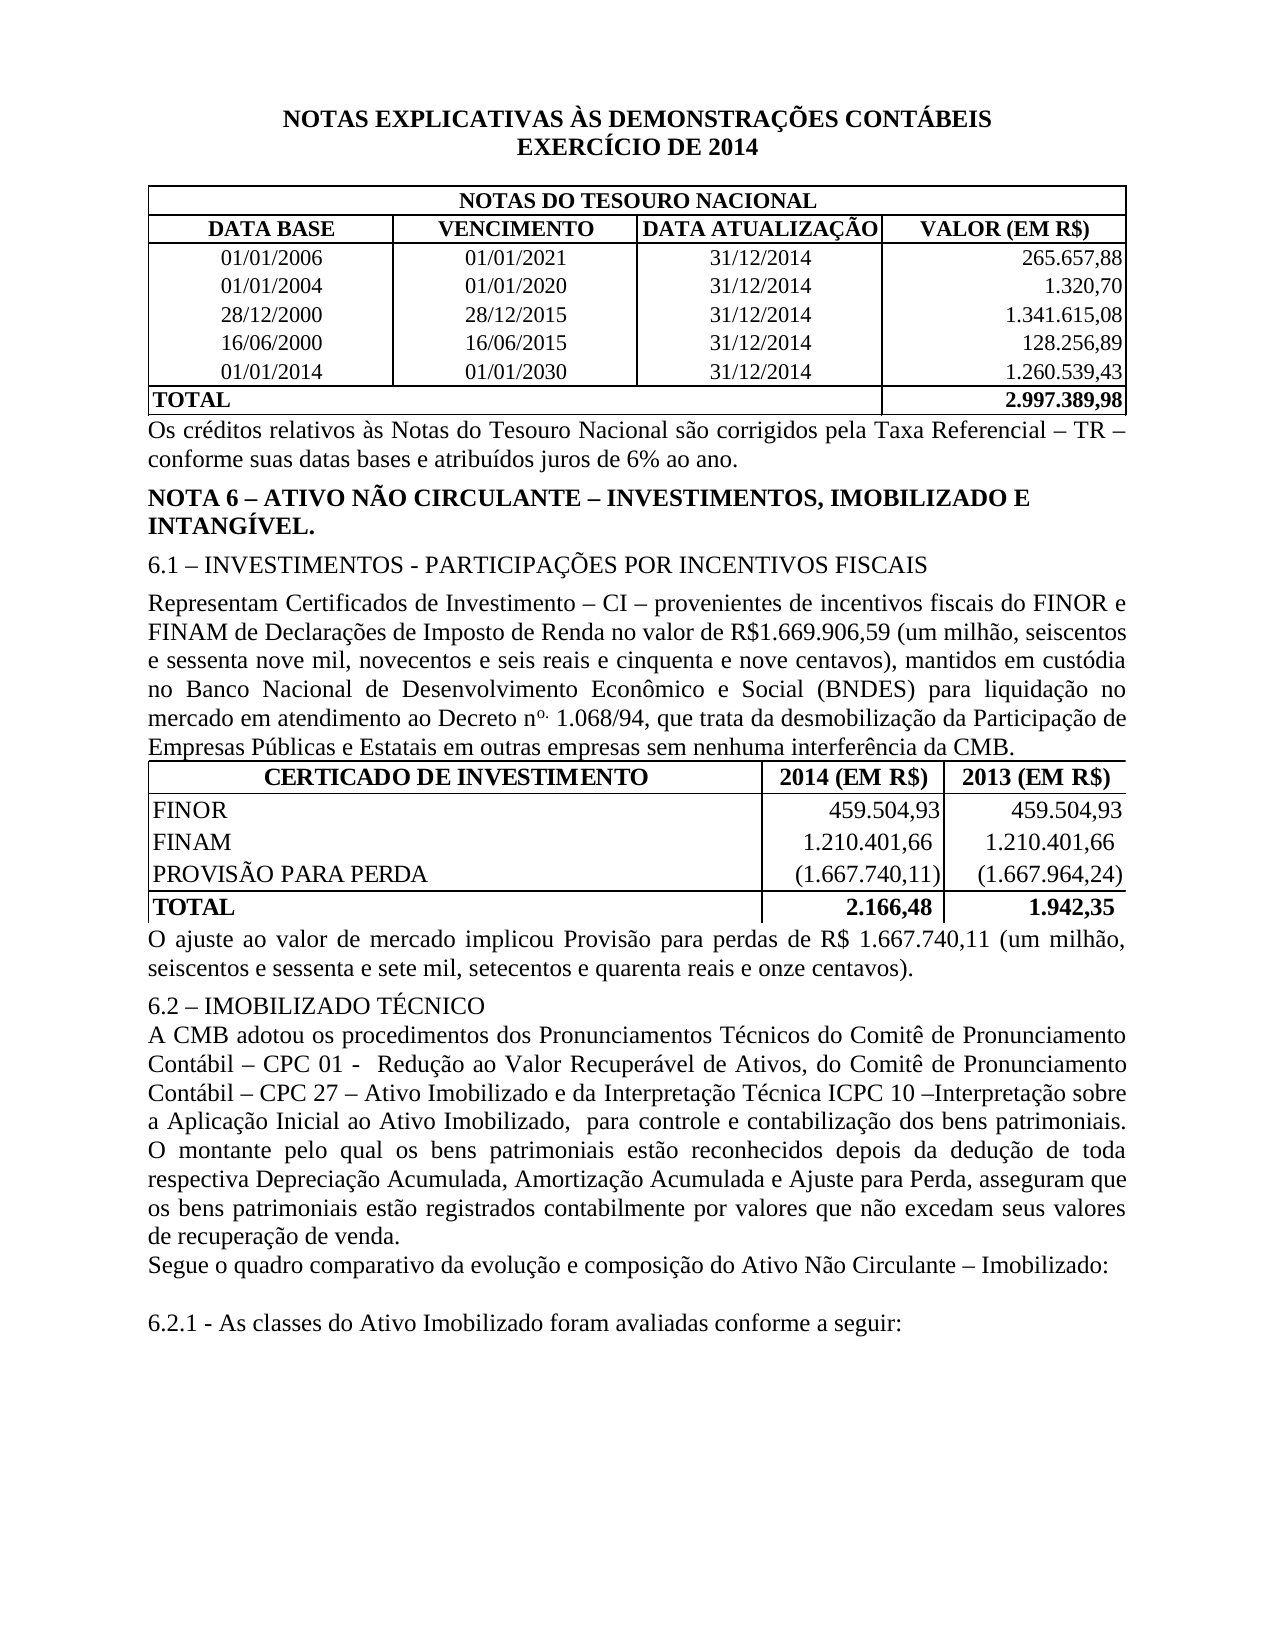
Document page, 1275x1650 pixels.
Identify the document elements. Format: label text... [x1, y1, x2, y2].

text NOTA 6 – ATIVO NÃO CIRCULANTE – INVESTIMENTOS, IMOBILIZADO E INTANGÍVEL. [148, 483, 1127, 540]
text A CMB adotou os procedimentos dos Pronunciamentos Técnicos do Comitê de Pronunciamento Contábil – CPC 01 - Redução ao Valor Recuperável de Ativos, do Comitê de Pronunciamento Contábil – CPC 27 – Ativo Imobilizado e da Interpretação Técnica ICPC 10 –Interpretação sobre a Aplicação Inicial ao Ativo Imobilizado, para controle e contabilização dos bens patrimoniais. O montante pelo qual os bens patrimoniais estão reconhecidos depois da dedução de toda respectiva Depreciação Acumulada, Amortização Acumulada e Ajuste para Perda, asseguram que os bens patrimoniais estão registrados contabilmente por valores que não excedam seus valores de recuperação de venda. [148, 1020, 1127, 1250]
text O ajuste ao valor de mercado implicou Provisão para perdas de R$ 1.667.740,11 (um milhão, seiscentos e sessenta e sete mil, setecentos e quarenta reais e onze centavos). [148, 924, 1127, 982]
text 6.2.1 - As classes do Ativo Imobilizado foram avaliadas conforme a seguir: [148, 1308, 1127, 1336]
text 6.2 – IMOBILIZADO TÉCNICO [148, 991, 1127, 1020]
text Segue o quadro comparativo da evolução e composição do Ativo Não Circulante – Imobilizado: [148, 1250, 1127, 1279]
text 6.1 – INVESTIMENTOS - PARTICIPAÇÕES POR INCENTIVOS FISCAIS [148, 550, 1127, 578]
text Os créditos relativos às Notas do Tesouro Nacional são corrigidos pela Taxa Referencial – TR – conforme suas datas bases e atribuídos juros de 6% ao ano. [148, 416, 1127, 473]
text Representam Certificados de Investimento – CI – provenientes de incentivos fiscais do FINOR e FINAM de Declarações de Imposto de Renda no valor de R$1.669.906,59 (um milhão, seiscentos e sessenta nove mil, novecentos e seis reais e cinquenta e nove centavos), mantidos em custódia no Banco Nacional de Desenvolvimento Econômico e Social (BNDES) para liquidação no mercado em atendimento ao Decreto no. 1.068/94, que trata da desmobilização da Participação de Empresas Públicas e Estatais em outras empresas sem nenhuma interferência da CMB. [148, 588, 1127, 761]
